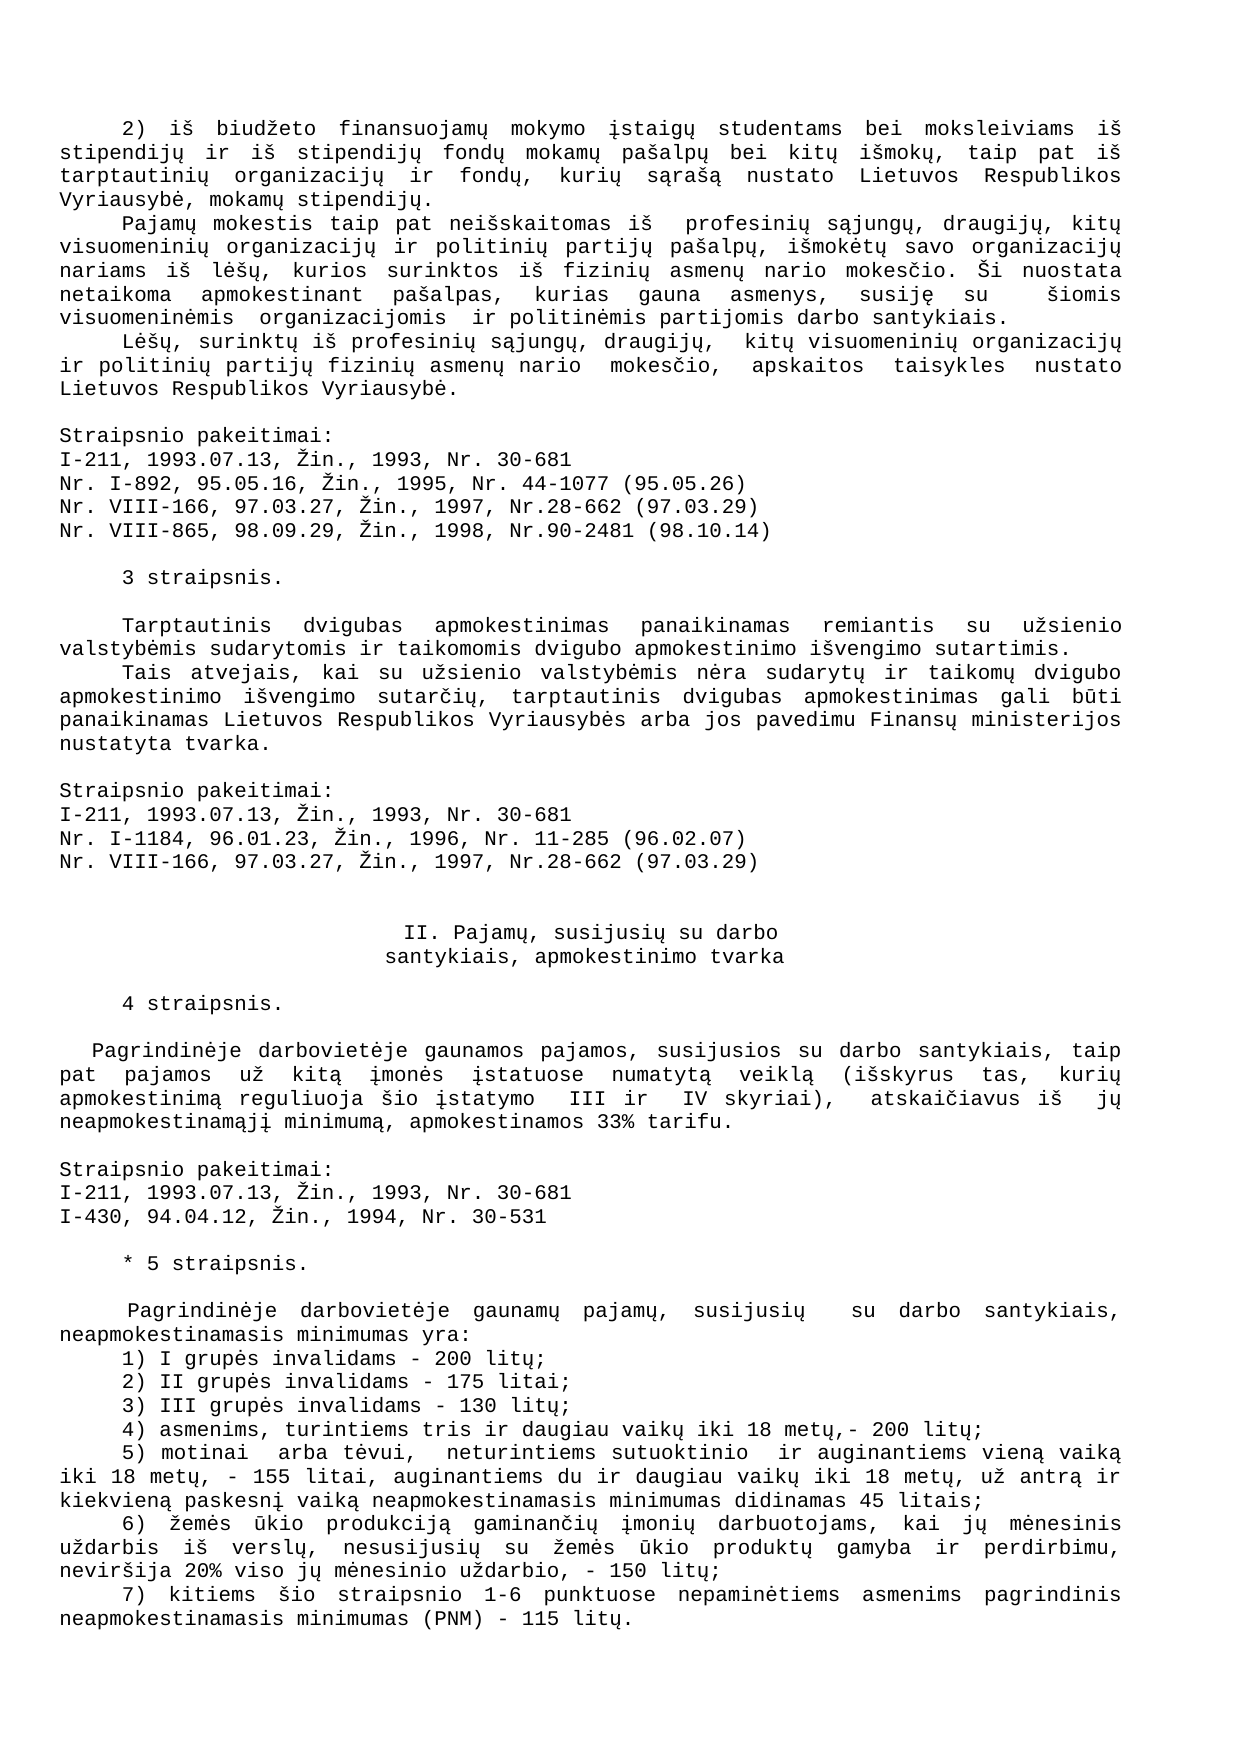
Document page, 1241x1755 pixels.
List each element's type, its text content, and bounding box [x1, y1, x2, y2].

text Pagrindinėje darbovietėje gaunamos pajamos, susijusios su darbo santykiais, taip pat pajamos už kitą įmonės įstatuose numatytą veiklą (išskyrus tas, kurių apmokestinimą reguliuoja šio įstatymo III ir IV skyriai), atskaičiavus iš jų neapmokestinamąjį minimumą, apmokestinamos 33% tarifu. [59, 1040, 1122, 1135]
text Straipsnio pakeitimai: [59, 426, 1122, 449]
text Tais atvejais, kai su užsienio valstybėmis nėra sudarytų ir taikomų dvigubo apmokestinimo išvengimo sutarčių, tarptautinis dvigubas apmokestinimas gali būti panaikinamas Lietuvos Respublikos Vyriausybės arba jos pavedimu Finansų ministerijos nustatyta tvarka. [59, 662, 1122, 757]
text Straipsnio pakeitimai: [59, 780, 1122, 804]
text * 5 straipsnis. [59, 1253, 1122, 1277]
text 4) asmenims, turintiems tris ir daugiau vaikų iki 18 metų,- 200 litų; [59, 1419, 1122, 1442]
text Lėšų, surinktų iš profesinių sąjungų, draugijų, kitų visuomeninių organizacijų ir politinių partijų fizinių asmenų nario mokesčio, apskaitos taisykles nustato Lietuvos Respublikos Vyriausybė. [59, 331, 1122, 402]
text 2) II grupės invalidams - 175 litai; [59, 1371, 1122, 1395]
text Nr. I-892, 95.05.16, Žin., 1995, Nr. 44-1077 (95.05.26) [59, 473, 1122, 496]
text Nr. VIII-865, 98.09.29, Žin., 1998, Nr.90-2481 (98.10.14) [59, 520, 1122, 544]
text I-211, 1993.07.13, Žin., 1993, Nr. 30-681 [59, 449, 1122, 473]
text Nr. I-1184, 96.01.23, Žin., 1996, Nr. 11-285 (96.02.07) [59, 827, 1122, 851]
text Tarptautinis dvigubas apmokestinimas panaikinamas remiantis su užsienio valstybėmis sudarytomis ir taikomomis dvigubo apmokestinimo išvengimo sutartimis. [59, 615, 1122, 662]
text 3) III grupės invalidams - 130 litų; [59, 1395, 1122, 1419]
text 6) žemės ūkio produkciją gaminančių įmonių darbuotojams, kai jų mėnesinis uždarbis iš verslų, nesusijusių su žemės ūkio produktų gamyba ir perdirbimu, neviršija 20% viso jų mėnesinio uždarbio, - 150 litų; [59, 1513, 1122, 1584]
text santykiais, apmokestinimo tvarka [59, 946, 1122, 969]
text 3 straipsnis. [59, 567, 1122, 591]
text I-430, 94.04.12, Žin., 1994, Nr. 30-531 [59, 1206, 1122, 1229]
text II. Pajamų, susijusių su darbo [59, 922, 1122, 946]
text Straipsnio pakeitimai: [59, 1158, 1122, 1182]
text Pajamų mokestis taip pat neišskaitomas iš profesinių sąjungų, draugijų, kitų visuomeninių organizacijų ir politinių partijų pašalpų, išmokėtų savo organizacijų nariams iš lėšų, kurios surinktos iš fizinių asmenų nario mokesčio. Ši nuostata netaikoma apmokestinant pašalpas, kurias gauna asmenys, susiję su šiomis visuomeninėmis organizacijomis ir politinėmis partijomis darbo santykiais. [59, 213, 1122, 331]
text I-211, 1993.07.13, Žin., 1993, Nr. 30-681 [59, 804, 1122, 827]
text I-211, 1993.07.13, Žin., 1993, Nr. 30-681 [59, 1182, 1122, 1206]
text Nr. VIII-166, 97.03.27, Žin., 1997, Nr.28-662 (97.03.29) [59, 496, 1122, 520]
text Nr. VIII-166, 97.03.27, Žin., 1997, Nr.28-662 (97.03.29) [59, 851, 1122, 875]
text 1) I grupės invalidams - 200 litų; [59, 1348, 1122, 1371]
text 7) kitiems šio straipsnio 1-6 punktuose nepaminėtiems asmenims pagrindinis neapmokestinamasis minimumas (PNM) - 115 litų. [59, 1584, 1122, 1631]
text Pagrindinėje darbovietėje gaunamų pajamų, susijusių su darbo santykiais, neapmokestinamasis minimumas yra: [59, 1300, 1122, 1348]
text 2) iš biudžeto finansuojamų mokymo įstaigų studentams bei moksleiviams iš stipendijų ir iš stipendijų fondų mokamų pašalpų bei kitų išmokų, taip pat iš tarptautinių organizacijų ir fondų, kurių sąrašą nustato Lietuvos Respublikos Vyriausybė, mokamų stipendijų. [59, 118, 1122, 213]
text 5) motinai arba tėvui, neturintiems sutuoktinio ir auginantiems vieną vaiką iki 18 metų, - 155 litai, auginantiems du ir daugiau vaikų iki 18 metų, už antrą ir kiekvieną paskesnį vaiką neapmokestinamasis minimumas didinamas 45 litais; [59, 1442, 1122, 1513]
text 4 straipsnis. [59, 993, 1122, 1017]
